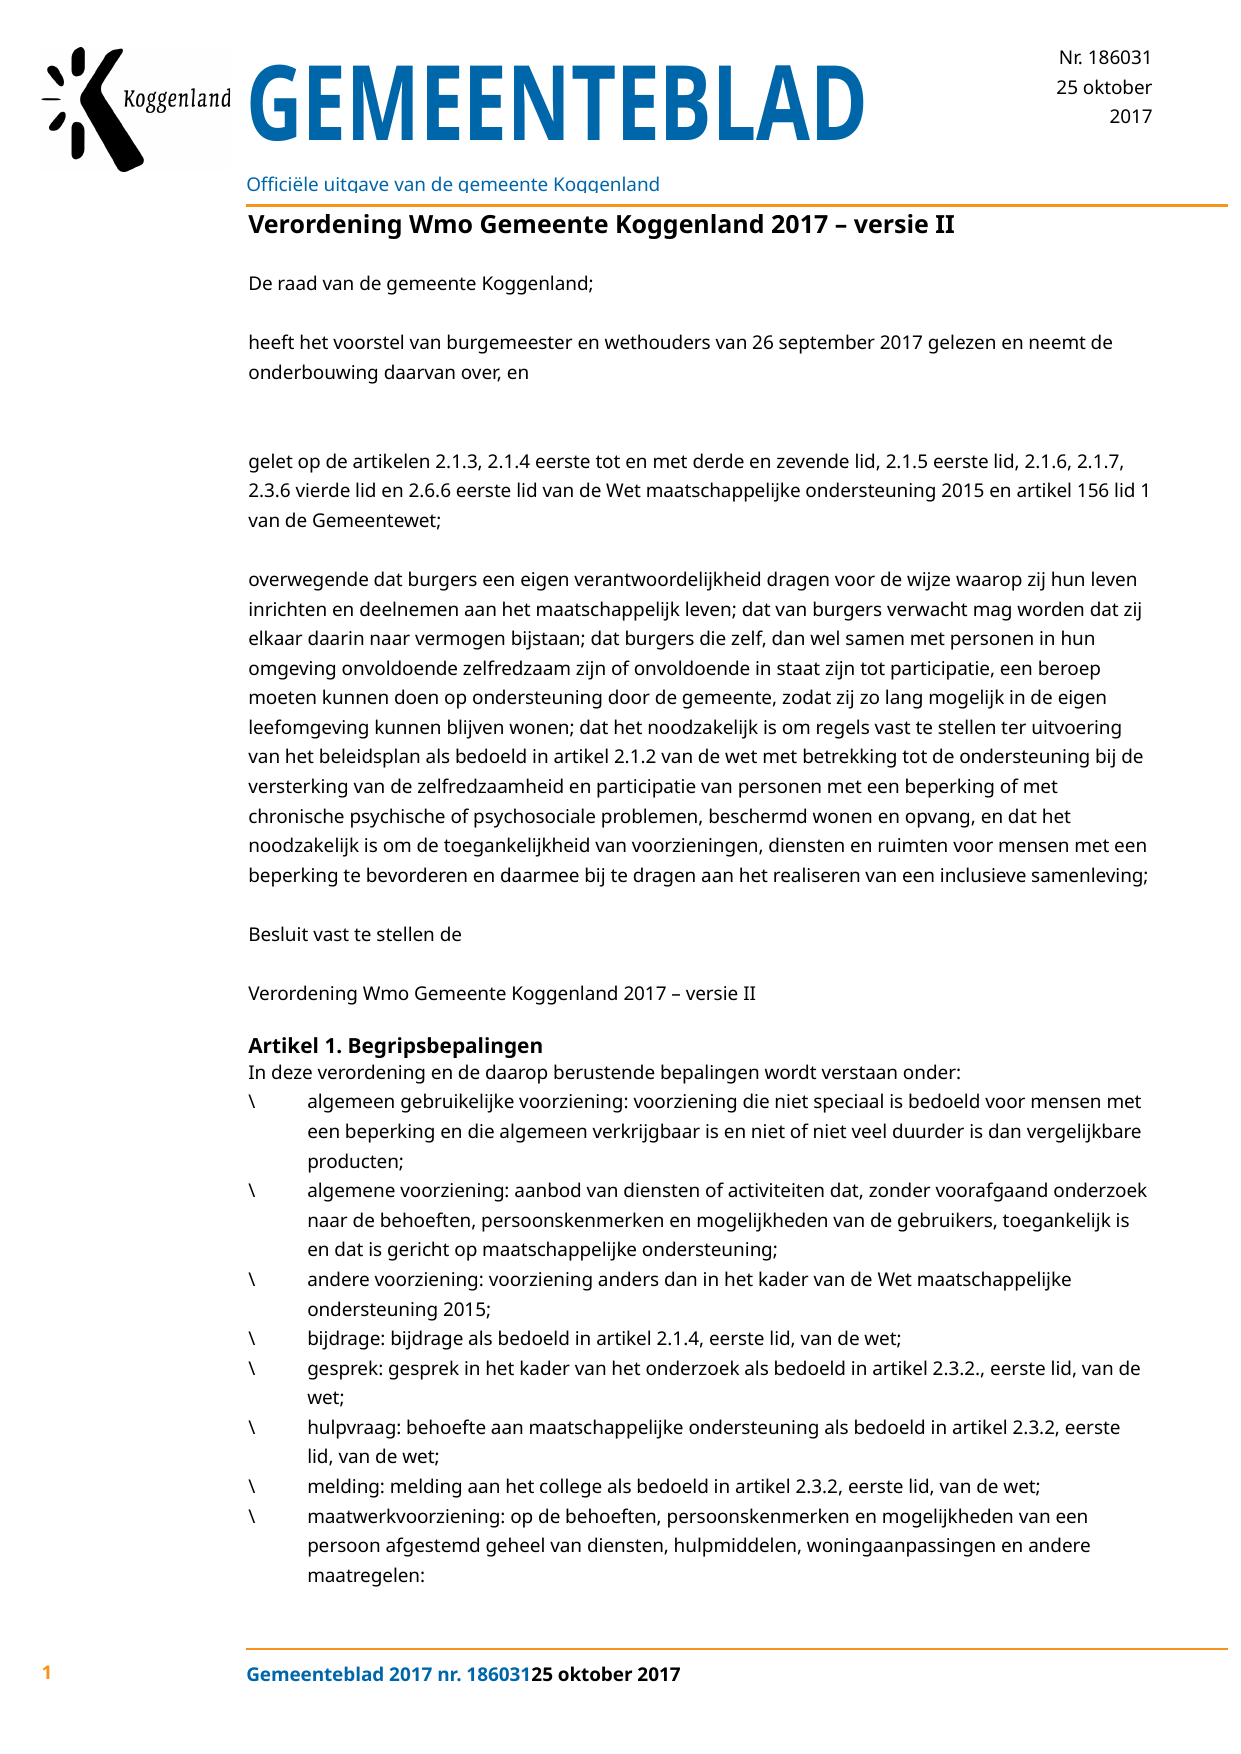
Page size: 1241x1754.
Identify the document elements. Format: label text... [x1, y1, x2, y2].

text Artikel 1. Begripsbepalingen [248, 1031, 1152, 1059]
list maatwerkvoorziening: op de behoeften, persoonskenmerken en mogelijkheden van een persoon afgestemd geheel van diensten, hulpmiddelen, woningaanpassingen en andere maatregelen: [248, 1503, 1152, 1588]
list hulpvraag: behoefte aan maatschappelijke ondersteuning als bedoeld in artikel 2.3.2, eerste lid, van de wet; [248, 1414, 1152, 1469]
list bijdrage: bijdrage als bedoeld in artikel 2.1.4, eerste lid, van de wet; [248, 1325, 1152, 1351]
text Besluit vast te stellen de [248, 921, 1152, 947]
text De raad van de gemeente Koggenland; [248, 270, 1152, 296]
list gesprek: gesprek in het kader van het onderzoek als bedoeld in artikel 2.3.2., eerste lid, van de wet; [248, 1355, 1152, 1410]
list algemene voorziening: aanbod van diensten of activiteiten dat, zonder voorafgaand onderzoek naar de behoeften, persoonskenmerken en mogelijkheden van de gebruikers, toegankelijk is en dat is gericht op maatschappelijke ondersteuning; [248, 1177, 1152, 1262]
picture [41, 47, 231, 172]
text In deze verordening en de daarop berustende bepalingen wordt verstaan onder: [248, 1059, 1152, 1085]
text heeft het voorstel van burgemeester en wethouders van 26 september 2017 gelezen en neemt de onderbouwing daarvan over, en [248, 329, 1152, 385]
list algemeen gebruikelijke voorziening: voorziening die niet speciaal is bedoeld voor mensen met een beperking en die algemeen verkrijgbaar is en niet of niet veel duurder is dan vergelijkbare producten; [248, 1089, 1152, 1174]
text Verordening Wmo Gemeente Koggenland 2017 – versie II [248, 207, 1152, 241]
text gelet op de artikelen 2.1.3, 2.1.4 eerste tot en met derde en zevende lid, 2.1.5 eerste lid, 2.1.6, 2.1.7, 2.3.6 vierde lid en 2.6.6 eerste lid van de Wet maatschappelijke ondersteuning 2015 en artikel 156 lid 1 van de Gemeentewet; [248, 448, 1152, 533]
text overwegende dat burgers een eigen verantwoordelijkheid dragen voor de wijze waarop zij hun leven inrichten en deelnemen aan het maatschappelijk leven; dat van burgers verwacht mag worden dat zij elkaar daarin naar vermogen bijstaan; dat burgers die zelf, dan wel samen met personen in hun omgeving onvoldoende zelfredzaam zijn of onvoldoende in staat zijn tot participatie, een beroep moeten kunnen doen op ondersteuning door de gemeente, zodat zij zo lang mogelijk in de eigen leefomgeving kunnen blijven wonen; dat het noodzakelijk is om regels vast te stellen ter uitvoering van het beleidsplan als bedoeld in artikel 2.1.2 van de wet met betrekking tot de ondersteuning bij de versterking van de zelfredzaamheid en participatie van personen met een beperking of met chronische psychische of psychosociale problemen, beschermd wonen en opvang, en dat het noodzakelijk is om de toegankelijkheid van voorzieningen, diensten en ruimten voor mensen met een beperking te bevorderen en daarmee bij te dragen aan het realiseren van een inclusieve samenleving; [248, 566, 1152, 888]
list melding: melding aan het college als bedoeld in artikel 2.3.2, eerste lid, van de wet; [248, 1473, 1152, 1499]
text Verordening Wmo Gemeente Koggenland 2017 – versie II [248, 980, 1152, 1006]
list andere voorziening: voorziening anders dan in het kader van de Wet maatschappelijke ondersteuning 2015; [248, 1266, 1152, 1322]
